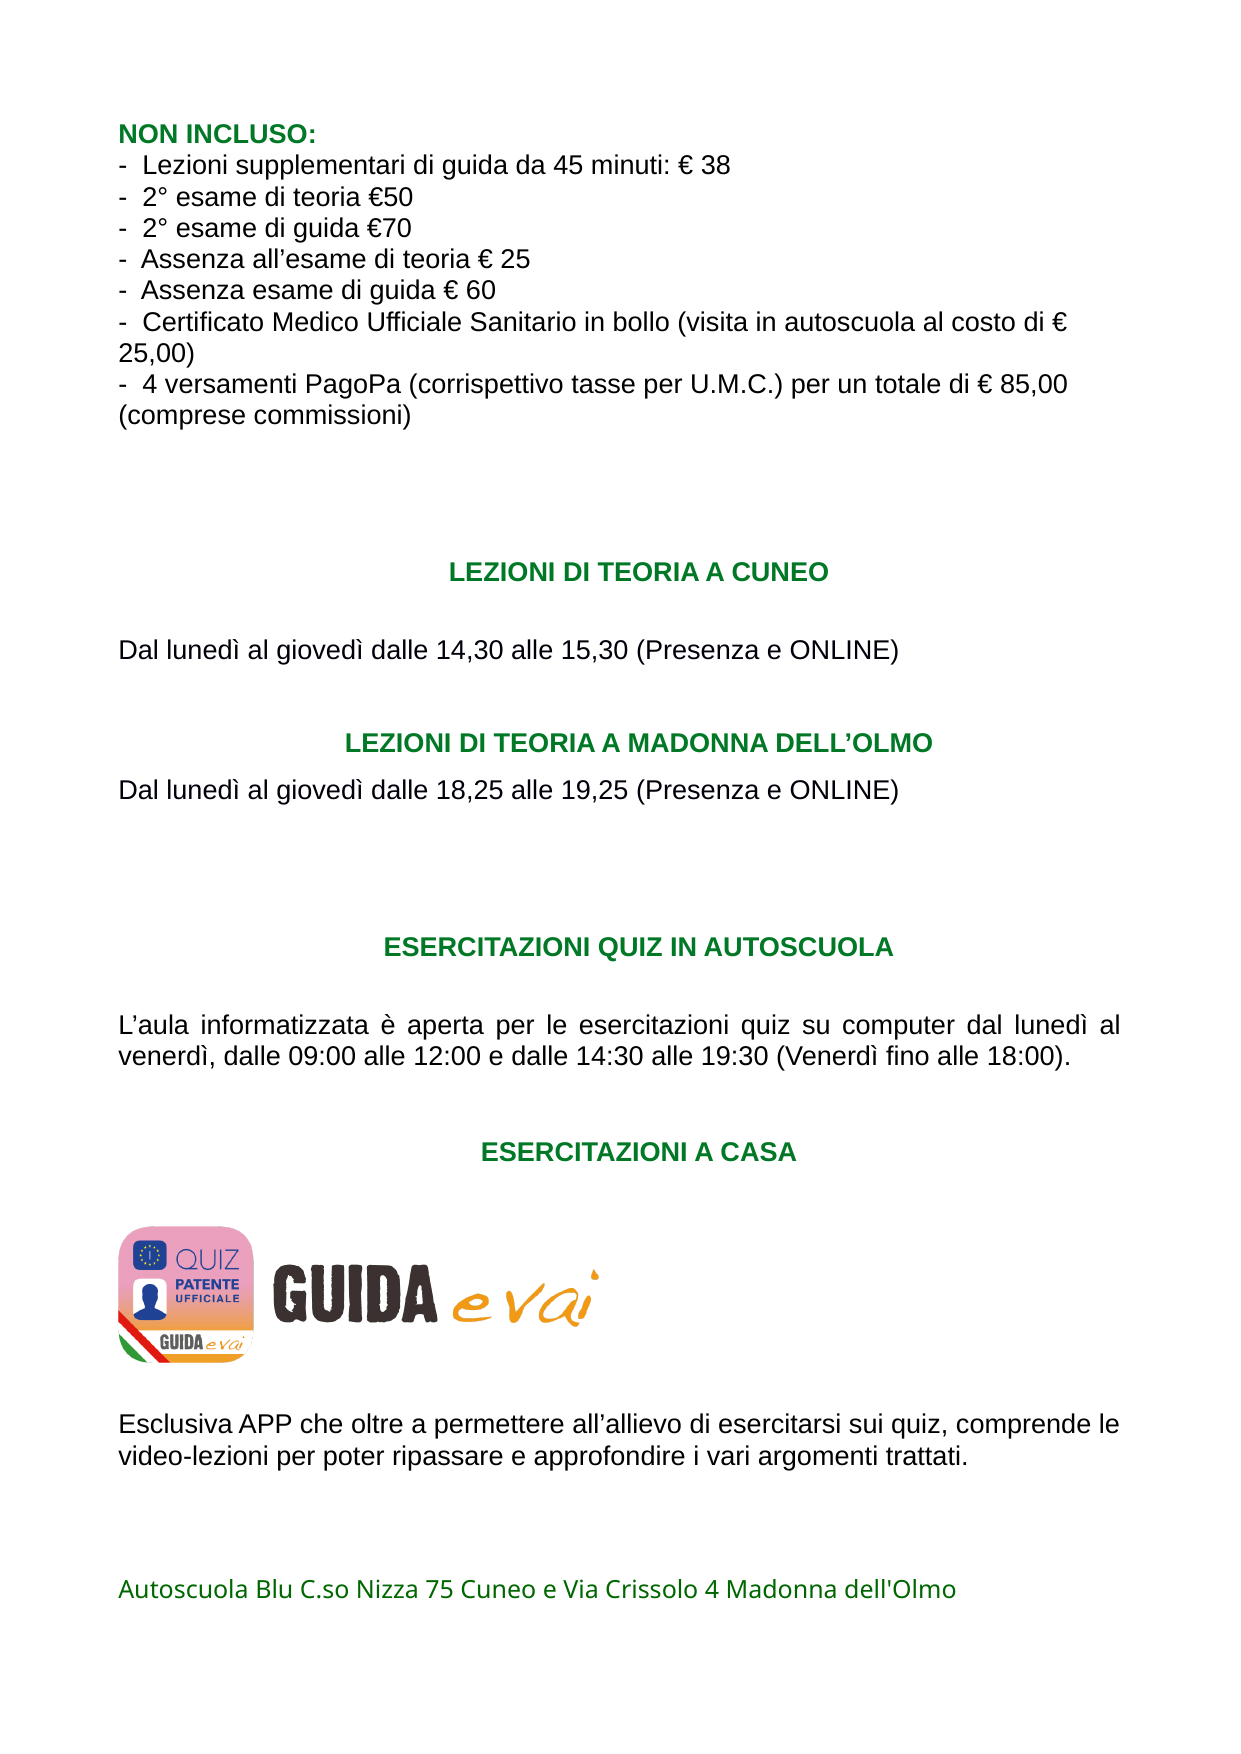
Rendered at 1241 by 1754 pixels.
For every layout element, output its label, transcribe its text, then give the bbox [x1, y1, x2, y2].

text - 2° esame di guida €70 [118, 212, 1122, 243]
text NON INCLUSO: [118, 118, 1122, 149]
text - Certificato Medico Ufficiale Sanitario in bollo (visita in autoscuola al costo di € 25,00) [118, 306, 1122, 368]
text Autoscuola Blu C.so Nizza 75 Cuneo e Via Crissolo 4 Madonna dell'Olmo [118, 1571, 1122, 1605]
picture [118, 1226, 599, 1363]
subtitle LEZIONI DI TEORIA A MADONNA DELL’OLMO [156, 727, 1122, 759]
subtitle ESERCITAZIONI QUIZ IN AUTOSCUOLA [156, 931, 1122, 962]
text - Assenza all’esame di teoria € 25 [118, 243, 1122, 274]
text - Assenza esame di guida € 60 [118, 274, 1122, 306]
text L’aula informatizzata è aperta per le esercitazioni quiz su computer dal lunedì al venerdì, dalle 09:00 alle 12:00 e dalle 14:30 alle 19:30 (Venerdì fino alle 18:00). [118, 1009, 1122, 1071]
text Dal lunedì al giovedì dalle 14,30 alle 15,30 (Presenza e ONLINE) [118, 634, 1122, 665]
text - 4 versamenti PagoPa (corrispettivo tasse per U.M.C.) per un totale di € 85,00 (comprese commissioni) [118, 368, 1122, 431]
text Esclusiva APP che oltre a permettere all’allievo di esercitarsi sui quiz, comprende le video-lezioni per poter ripassare e approfondire i vari argomenti trattati. [118, 1408, 1122, 1471]
text Dal lunedì al giovedì dalle 18,25 alle 19,25 (Presenza e ONLINE) [118, 774, 1122, 806]
subtitle LEZIONI DI TEORIA A CUNEO [156, 556, 1122, 587]
text - 2° esame di teoria €50 [118, 181, 1122, 212]
text - Lezioni supplementari di guida da 45 minuti: € 38 [118, 149, 1122, 181]
subtitle ESERCITAZIONI A CASA [156, 1136, 1122, 1167]
